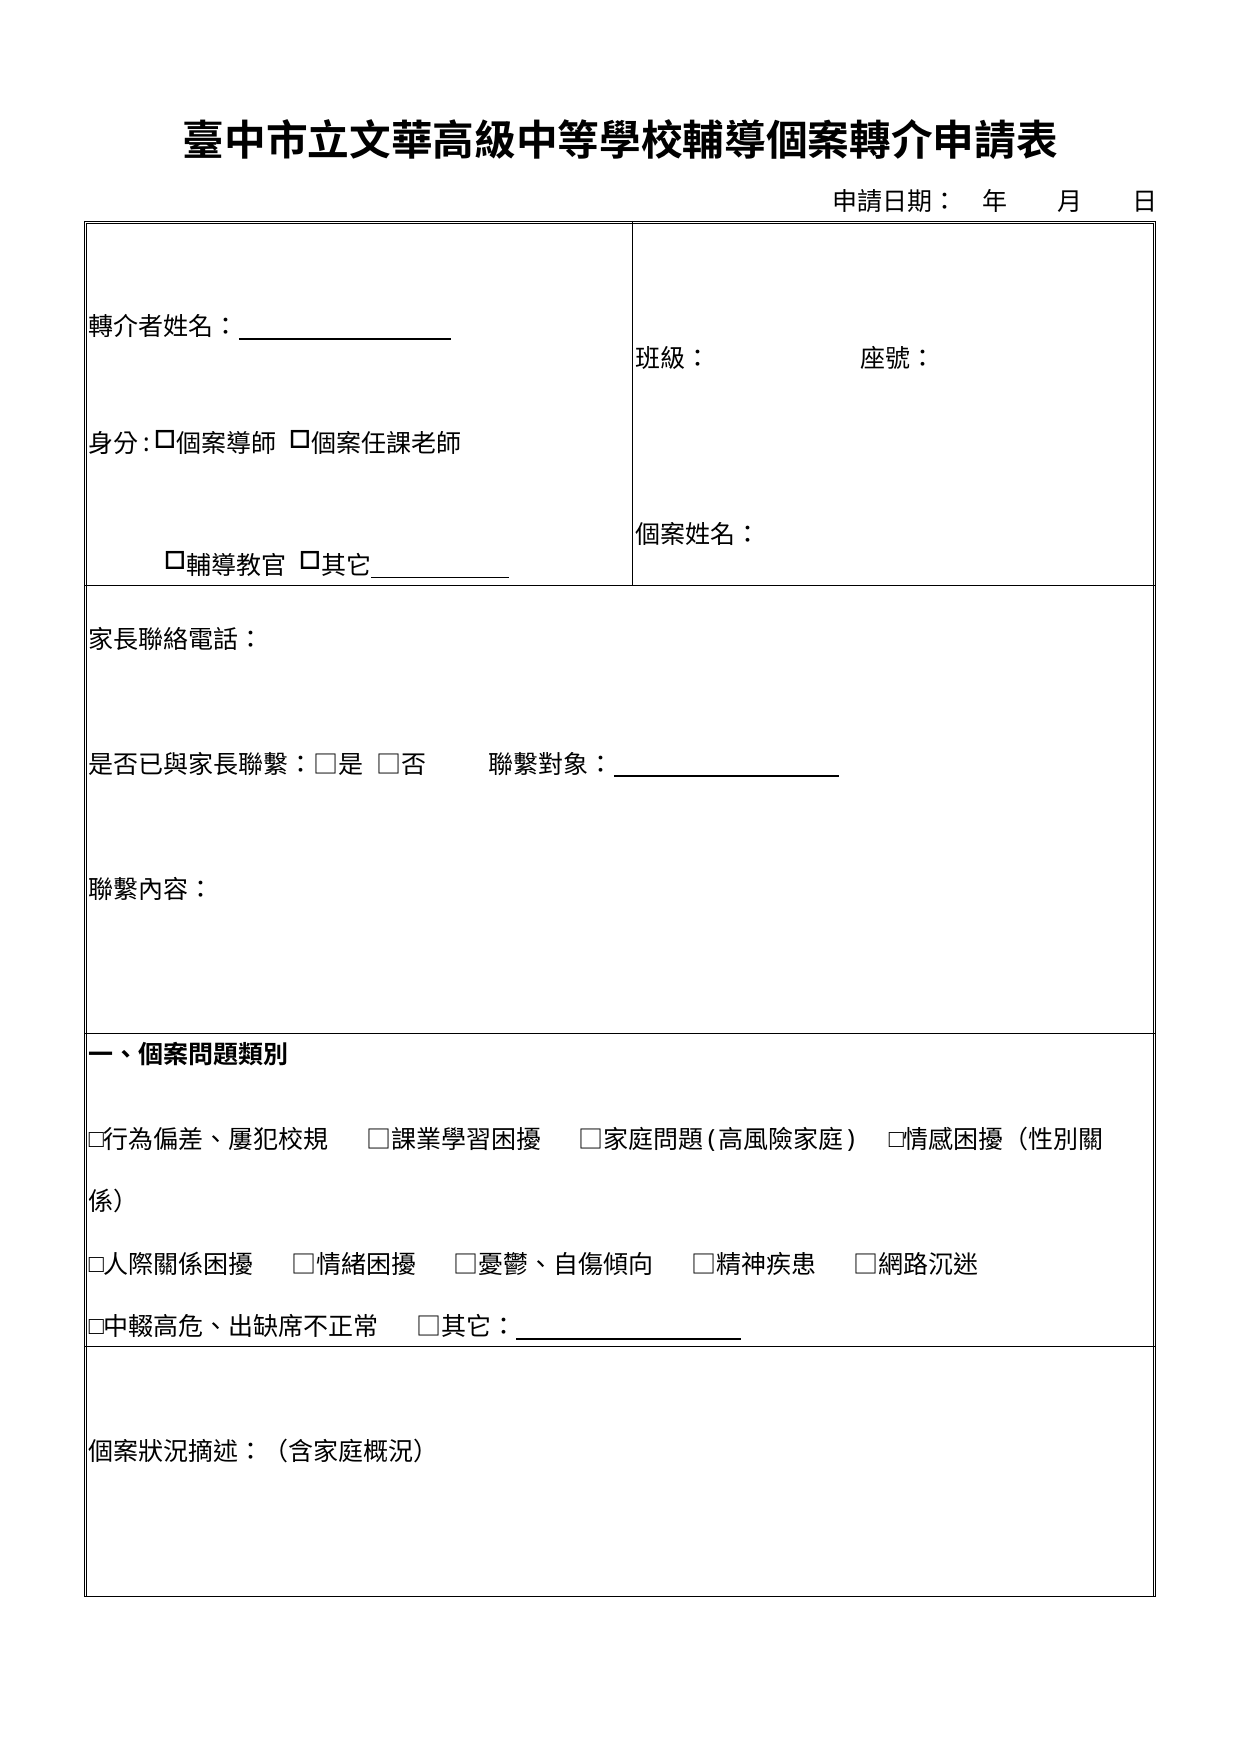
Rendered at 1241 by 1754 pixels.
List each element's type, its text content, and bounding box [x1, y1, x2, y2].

table_header 轉介者姓名： 身分:個案導師 個案任課老師 輔導教官 其它 [87, 224, 632, 584]
text 申請日期： 年 月 日 [83, 158, 1157, 221]
table_cell 一、個案問題類別 □行為偏差、屢犯校規 □課業學習困擾 □家庭問題(高風險家庭) □情感困擾（性別關係） □人際關係困擾 □情緒困擾 □憂鬱、自傷傾向 □精神疾患 □網路沉迷 □中輟高危、出缺席不正常 □其它： [87, 1034, 1153, 1346]
text 臺中市立文華高級中等學校輔導個案轉介申請表 [83, 96, 1157, 158]
table_cell 家長聯絡電話： 是否已與家長聯繫：□是 □否 聯繫對象： 聯繫內容： [87, 586, 1153, 1033]
table_header 班級： 座號： 個案姓名： [633, 224, 1153, 584]
table_cell 個案狀況摘述：（含家庭概況） [87, 1347, 1153, 1596]
